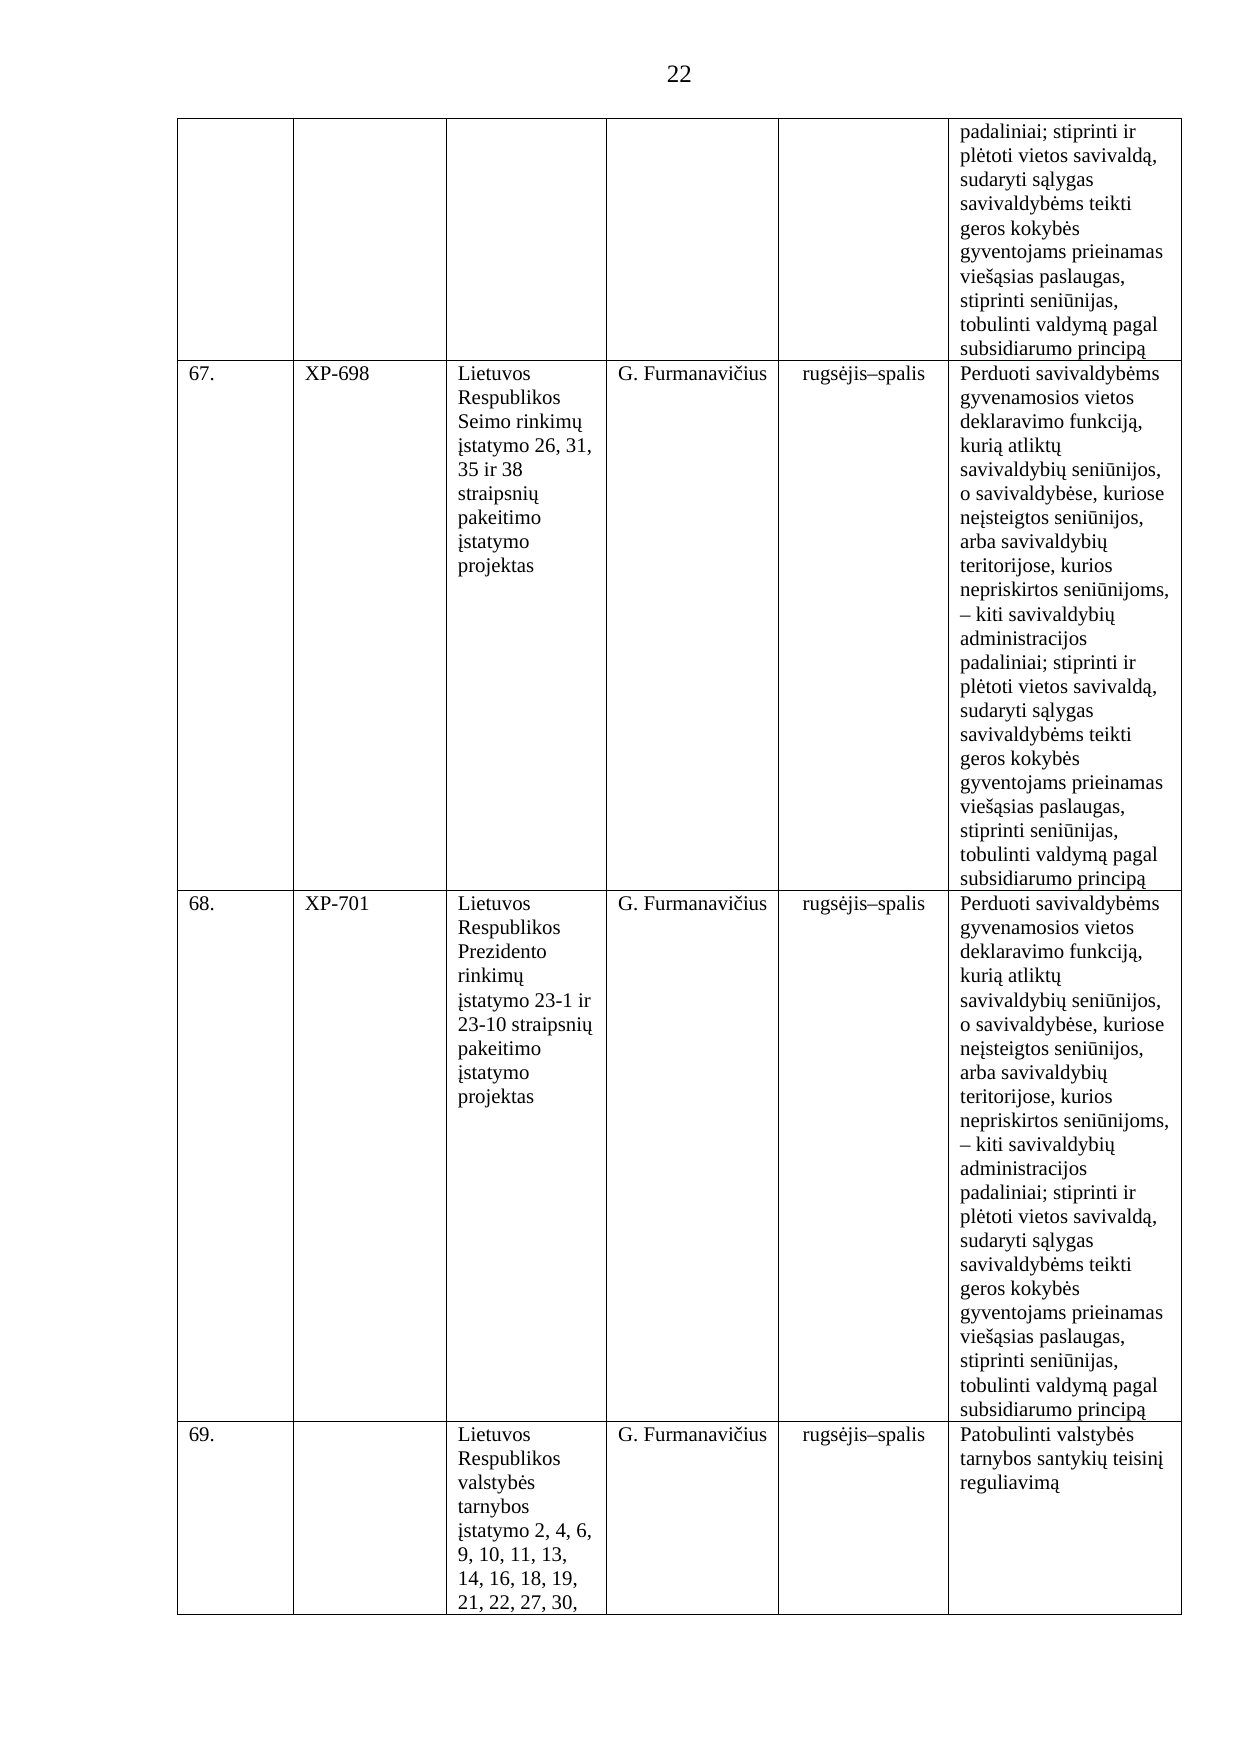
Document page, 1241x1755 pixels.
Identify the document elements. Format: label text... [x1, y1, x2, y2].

table_cell [447, 119, 606, 360]
table_cell rugsėjis–spalis [779, 361, 948, 890]
table_cell G. Furmanavičius [607, 1422, 778, 1614]
table_cell Lietuvos Respublikos Prezidento rinkimų įstatymo 23-1 ir 23-10 straipsnių pakeitimo įstatymo projektas [447, 891, 606, 1421]
table_cell Lietuvos Respublikos valstybės tarnybos įstatymo 2, 4, 6, 9, 10, 11, 13, 14, 16, 18, 19, 21, 22, 27, 30, [447, 1422, 606, 1614]
table_cell 67. [178, 361, 293, 890]
table_cell [178, 119, 293, 360]
table_cell rugsėjis–spalis [779, 1422, 948, 1614]
table_cell [779, 119, 948, 360]
table_cell [607, 119, 778, 360]
table_cell 69. [178, 1422, 293, 1614]
table_cell [294, 1422, 446, 1614]
table_cell Patobulinti valstybės tarnybos santykių teisinį reguliavimą [949, 1422, 1181, 1614]
table_cell Perduoti savivaldybėms gyvenamosios vietos deklaravimo funkciją, kurią atliktų savivaldybių seniūnijos, o savivaldybėse, kuriose neįsteigtos seniūnijos, arba savivaldybių teritorijose, kurios nepriskirtos seniūnijoms, – kiti savivaldybių administracijos padaliniai; stiprinti ir plėtoti vietos savivaldą, sudaryti sąlygas savivaldybėms teikti geros kokybės gyventojams prieinamas viešąsias paslaugas, stiprinti seniūnijas, tobulinti valdymą pagal subsidiarumo principą [949, 361, 1181, 890]
table_cell XP-698 [294, 361, 446, 890]
table_cell G. Furmanavičius [607, 361, 778, 890]
table_cell Perduoti savivaldybėms gyvenamosios vietos deklaravimo funkciją, kurią atliktų savivaldybių seniūnijos, o savivaldybėse, kuriose neįsteigtos seniūnijos, arba savivaldybių teritorijose, kurios nepriskirtos seniūnijoms, – kiti savivaldybių administracijos padaliniai; stiprinti ir plėtoti vietos savivaldą, sudaryti sąlygas savivaldybėms teikti geros kokybės gyventojams prieinamas viešąsias paslaugas, stiprinti seniūnijas, tobulinti valdymą pagal subsidiarumo principą [949, 891, 1181, 1421]
table_cell Lietuvos Respublikos Seimo rinkimų įstatymo 26, 31, 35 ir 38 straipsnių pakeitimo įstatymo projektas [447, 361, 606, 890]
table_cell 68. [178, 891, 293, 1421]
table_cell XP-701 [294, 891, 446, 1421]
table_cell padaliniai; stiprinti ir plėtoti vietos savivaldą, sudaryti sąlygas savivaldybėms teikti geros kokybės gyventojams prieinamas viešąsias paslaugas, stiprinti seniūnijas, tobulinti valdymą pagal subsidiarumo principą [949, 119, 1181, 360]
table_cell rugsėjis–spalis [779, 891, 948, 1421]
table_cell [294, 119, 446, 360]
table_cell G. Furmanavičius [607, 891, 778, 1421]
